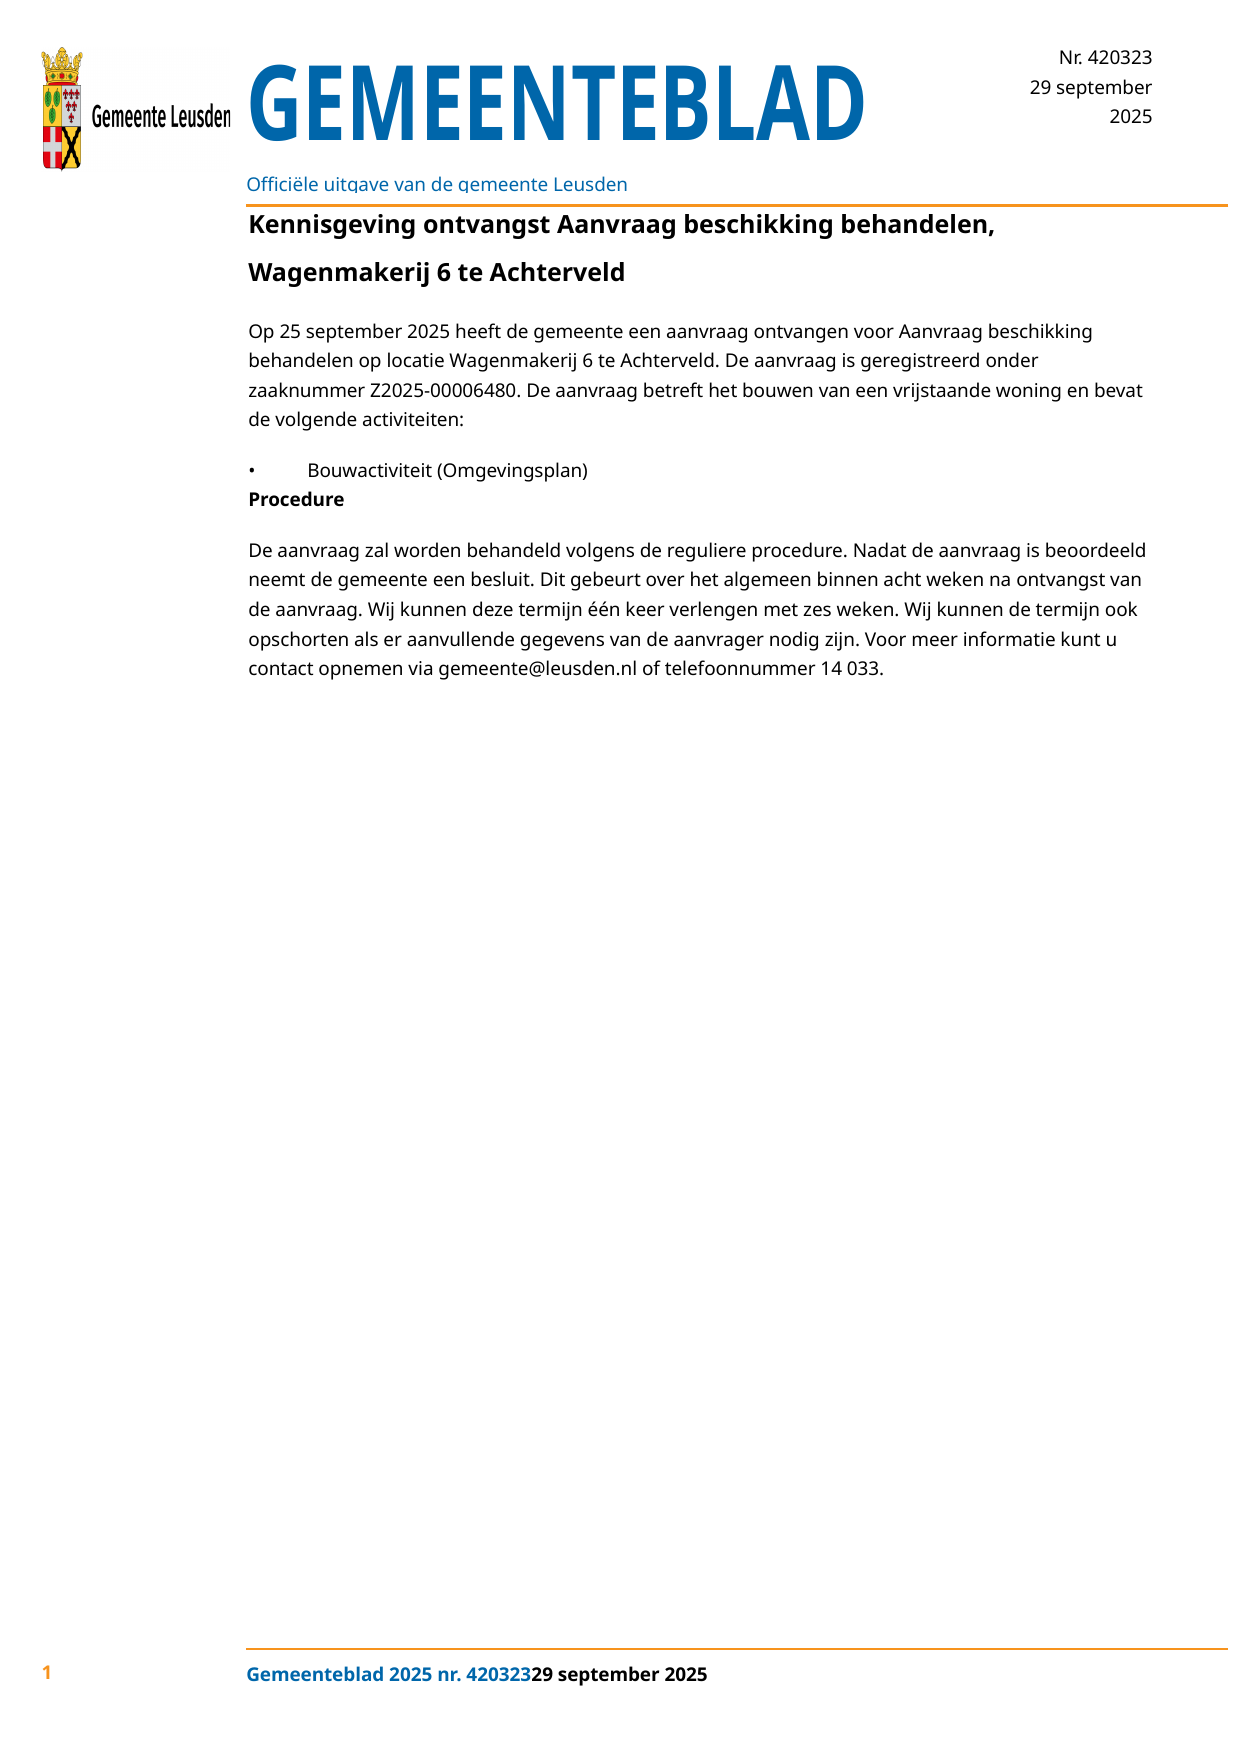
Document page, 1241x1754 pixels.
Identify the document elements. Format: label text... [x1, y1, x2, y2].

text Procedure [248, 487, 1152, 512]
list Bouwactiviteit (Omgevingsplan) [248, 457, 1152, 483]
picture [41, 47, 231, 172]
text De aanvraag zal worden behandeld volgens de reguliere procedure. Nadat de aanvraag is beoordeeld neemt de gemeente een besluit. Dit gebeurt over het algemeen binnen acht weken na ontvangst van de aanvraag. Wij kunnen deze termijn één keer verlengen met zes weken. Wij kunnen de termijn ook opschorten als er aanvullende gegevens van de aanvrager nodig zijn. Voor meer informatie kunt u contact opnemen via gemeente@leusden.nl of telefoonnummer 14 033. [248, 537, 1152, 681]
text Op 25 september 2025 heeft de gemeente een aanvraag ontvangen voor Aanvraag beschikking behandelen op locatie Wagenmakerij 6 te Achterveld. De aanvraag is geregistreerd onder zaaknummer Z2025-00006480. De aanvraag betreft het bouwen van een vrijstaande woning en bevat de volgende activiteiten: [248, 318, 1152, 432]
text Kennisgeving ontvangst Aanvraag beschikking behandelen, Wagenmakerij 6 te Achterveld [248, 207, 1152, 288]
